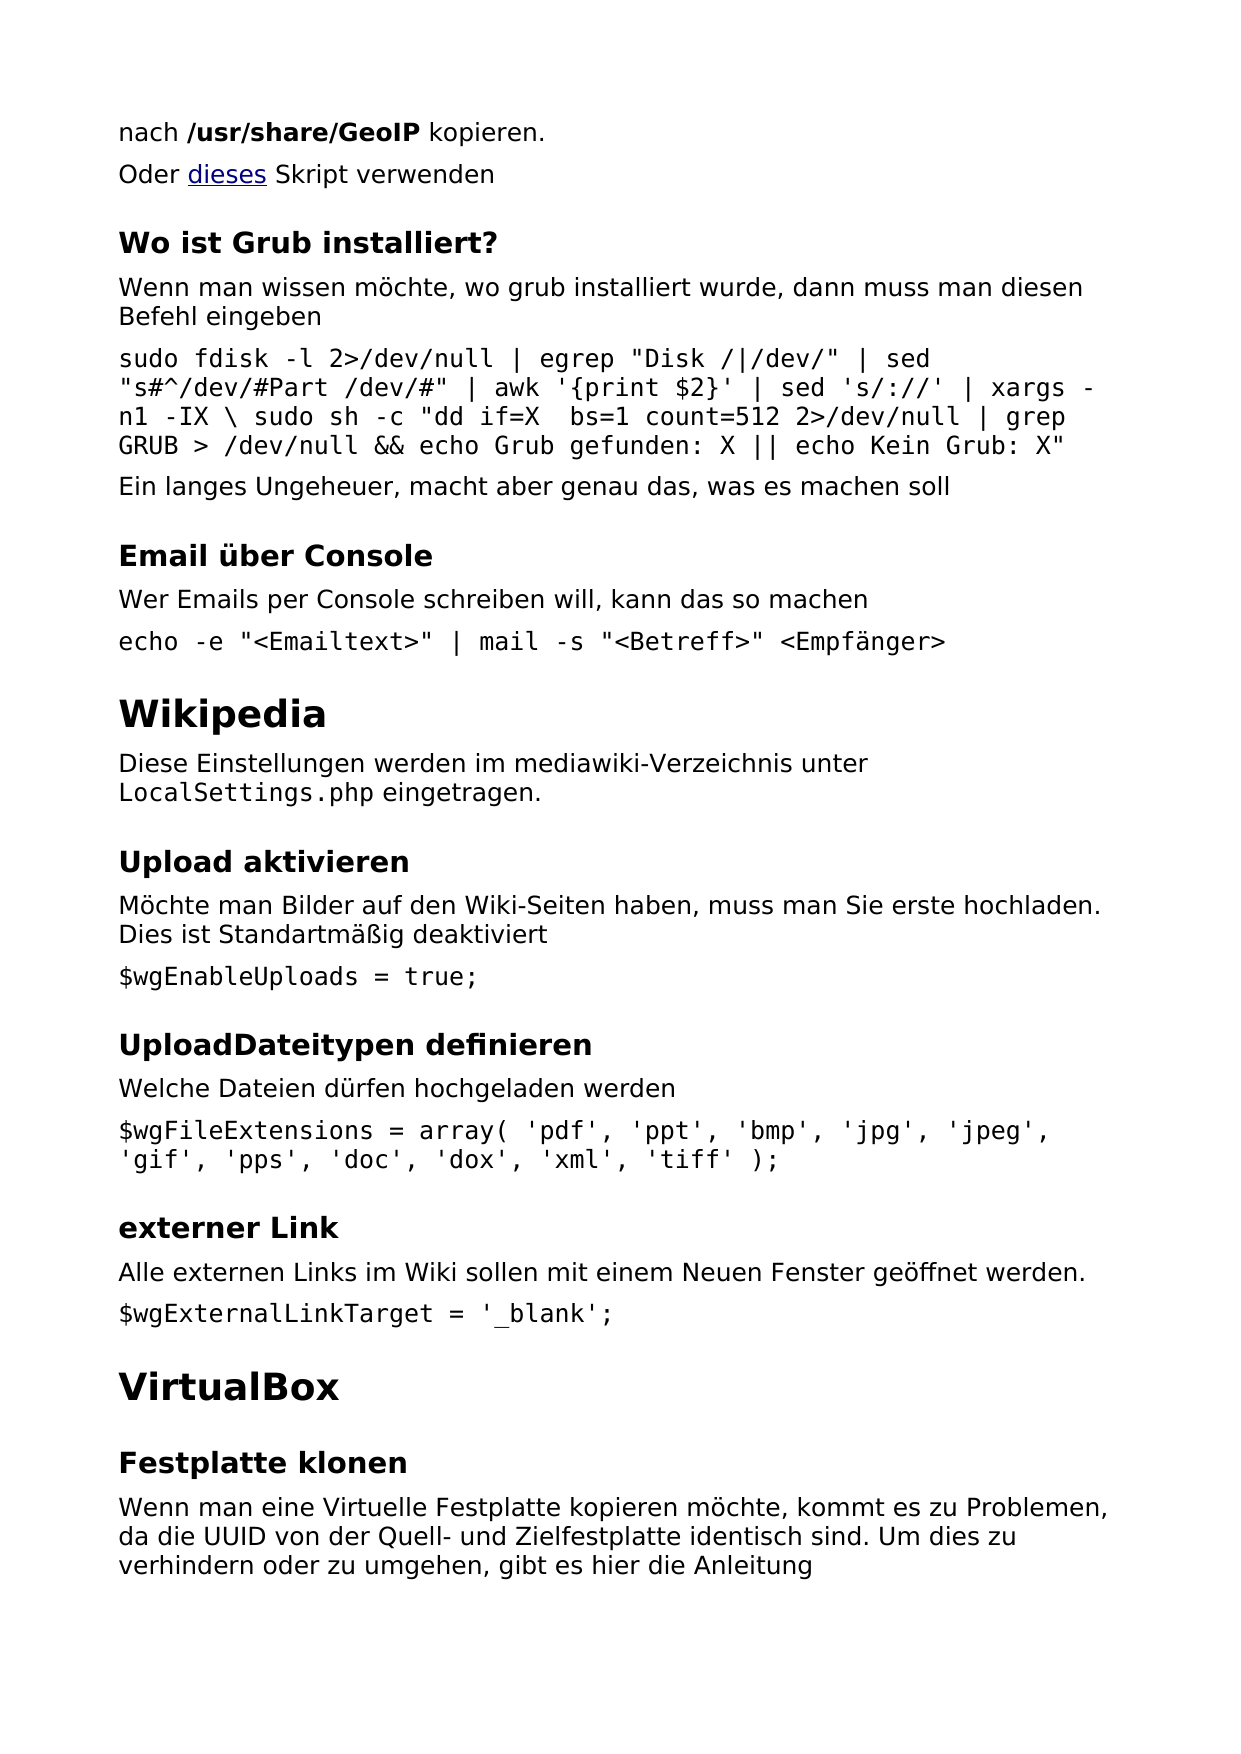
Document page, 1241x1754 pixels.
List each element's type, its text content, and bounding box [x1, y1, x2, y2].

text Möchte man Bilder auf den Wiki-Seiten haben, muss man Sie erste hochladen. Dies ist Standartmäßig deaktiviert [118, 891, 1122, 950]
subtitle Wo ist Grub installiert? [118, 226, 1122, 260]
text $wgEnableUploads = true; [118, 962, 1122, 991]
text Wer Emails per Console schreiben will, kann das so machen [118, 585, 1122, 614]
text Ein langes Ungeheuer, macht aber genau das, was es machen soll [118, 472, 1122, 501]
subtitle Email über Console [118, 539, 1122, 573]
text Wenn man eine Virtuelle Festplatte kopieren möchte, kommt es zu Problemen, da die UUID von der Quell- und Zielfestplatte identisch sind. Um dies zu verhindern oder zu umgehen, gibt es hier die Anleitung [118, 1493, 1122, 1581]
text echo -e "<Emailtext>" | mail -s "<Betreff>" <Empfänger> [118, 627, 1122, 656]
text Alle externen Links im Wiki sollen mit einem Neuen Fenster geöffnet werden. [118, 1258, 1122, 1287]
subtitle Upload aktivieren [118, 845, 1122, 879]
subtitle VirtualBox [118, 1365, 1122, 1409]
text Wenn man wissen möchte, wo grub installiert wurde, dann muss man diesen Befehl eingeben [118, 273, 1122, 331]
text Diese Einstellungen werden im mediawiki-Verzeichnis unter LocalSettings.php eingetragen. [118, 749, 1122, 807]
text Oder dieses Skript verwenden [118, 160, 1122, 189]
text sudo fdisk -l 2>/dev/null | egrep "Disk /|/dev/" | sed "s#^/dev/#Part /dev/#" | awk '{print $2}' | sed 's/://' | xargs -n1 -IX \ sudo sh -c "dd if=X bs=1 count=512 2>/dev/null | grep GRUB > /dev/null && echo Grub gefunden: X || echo Kein Grub: X" [118, 344, 1122, 460]
text nach /usr/share/GeoIP kopieren. [118, 118, 1122, 147]
subtitle Festplatte klonen [118, 1447, 1122, 1481]
text Welche Dateien dürfen hochgeladen werden [118, 1074, 1122, 1104]
subtitle externer Link [118, 1211, 1122, 1245]
text $wgExternalLinkTarget = '_blank'; [118, 1299, 1122, 1329]
subtitle UploadDateitypen definieren [118, 1028, 1122, 1062]
text $wgFileExtensions = array( 'pdf', 'ppt', 'bmp', 'jpg', 'jpeg', 'gif', 'pps', 'doc', 'dox', 'xml', 'tiff' ); [118, 1116, 1122, 1174]
subtitle Wikipedia [118, 693, 1122, 737]
